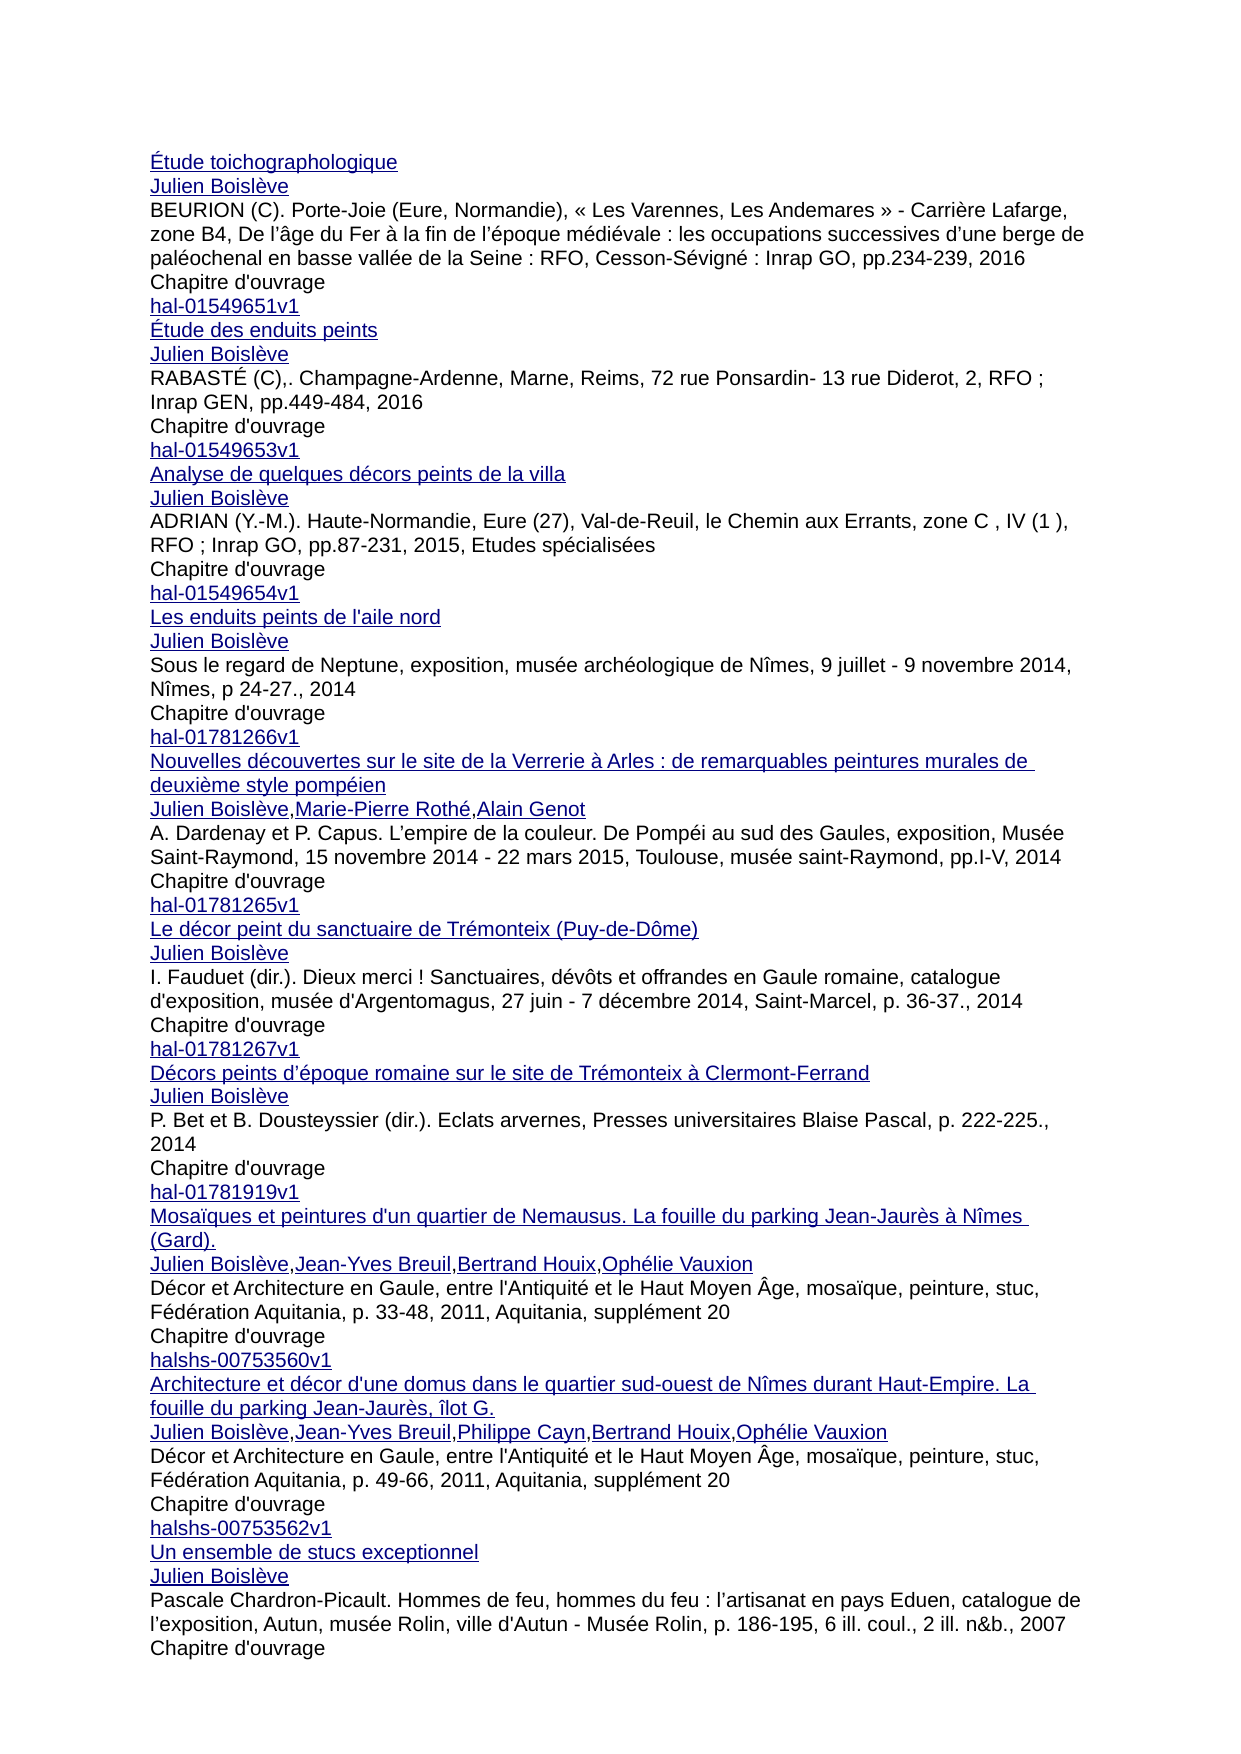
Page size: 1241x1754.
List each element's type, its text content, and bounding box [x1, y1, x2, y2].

table_cell Décors peints d’époque romaine sur le site de Trémonteix à Clermont-Ferrand Julien Boislève P. Bet et B. Dousteyssier (dir.). Eclats arvernes, Presses universitaires Blaise Pascal, p. 222-225., 2014 Chapitre d'ouvrage hal-01781919v1 [150, 1060, 1090, 1204]
table_cell Le décor peint du sanctuaire de Trémonteix (Puy-de-Dôme) Julien Boislève I. Fauduet (dir.). Dieux merci ! Sanctuaires, dévôts et offrandes en Gaule romaine, catalogue d'exposition, musée d'Argentomagus, 27 juin - 7 décembre 2014, Saint-Marcel, p. 36-37., 2014 Chapitre d'ouvrage hal-01781267v1 [150, 917, 1090, 1060]
table_cell Les enduits peints de l'aile nord Julien Boislève Sous le regard de Neptune, exposition, musée archéologique de Nîmes, 9 juillet - 9 novembre 2014, Nîmes, p 24-27., 2014 Chapitre d'ouvrage hal-01781266v1 [150, 605, 1090, 749]
table_cell Étude toichographologique Julien Boislève BEURION (C). Porte-Joie (Eure, Normandie), « Les Varennes, Les Andemares » - Carrière Lafarge, zone B4, De l’âge du Fer à la fin de l’époque médiévale : les occupations successives d’une berge de paléochenal en basse vallée de la Seine : RFO, Cesson-Sévigné : Inrap GO, pp.234-239, 2016 Chapitre d'ouvrage hal-01549651v1 [150, 150, 1090, 318]
table_cell Nouvelles découvertes sur le site de la Verrerie à Arles : de remarquables peintures murales de deuxième style pompéien Julien Boislève,Marie-Pierre Rothé,Alain Genot A. Dardenay et P. Capus. L’empire de la couleur. De Pompéi au sud des Gaules, exposition, Musée Saint-Raymond, 15 novembre 2014 - 22 mars 2015, Toulouse, musée saint-Raymond, pp.I-V, 2014 Chapitre d'ouvrage hal-01781265v1 [150, 749, 1090, 917]
table_cell Un ensemble de stucs exceptionnel Julien Boislève Pascale Chardron-Picault. Hommes de feu, hommes du feu : l’artisanat en pays Eduen, catalogue de l’exposition, Autun, musée Rolin, ville d'Autun - Musée Rolin, p. 186-195, 6 ill. coul., 2 ill. n&b., 2007 Chapitre d'ouvrage [150, 1540, 1090, 1659]
table_cell Mosaïques et peintures d'un quartier de Nemausus. La fouille du parking Jean-Jaurès à Nîmes (Gard). Julien Boislève,Jean-Yves Breuil,Bertrand Houix,Ophélie Vauxion Décor et Architecture en Gaule, entre l'Antiquité et le Haut Moyen Âge, mosaïque, peinture, stuc, Fédération Aquitania, p. 33-48, 2011, Aquitania, supplément 20 Chapitre d'ouvrage halshs-00753560v1 [150, 1204, 1090, 1372]
table_cell Étude des enduits peints Julien Boislève RABASTÉ (C),. Champagne-Ardenne, Marne, Reims, 72 rue Ponsardin- 13 rue Diderot, 2, RFO ; Inrap GEN, pp.449-484, 2016 Chapitre d'ouvrage hal-01549653v1 [150, 318, 1090, 461]
table_cell Architecture et décor d'une domus dans le quartier sud-ouest de Nîmes durant Haut-Empire. La fouille du parking Jean-Jaurès, îlot G. Julien Boislève,Jean-Yves Breuil,Philippe Cayn,Bertrand Houix,Ophélie Vauxion Décor et Architecture en Gaule, entre l'Antiquité et le Haut Moyen Âge, mosaïque, peinture, stuc, Fédération Aquitania, p. 49-66, 2011, Aquitania, supplément 20 Chapitre d'ouvrage halshs-00753562v1 [150, 1372, 1090, 1539]
table_cell Analyse de quelques décors peints de la villa Julien Boislève ADRIAN (Y.-M.). Haute-Normandie, Eure (27), Val-de-Reuil, le Chemin aux Errants, zone C , IV (1 ), RFO ; Inrap GO, pp.87-231, 2015, Etudes spécialisées Chapitre d'ouvrage hal-01549654v1 [150, 461, 1090, 605]
